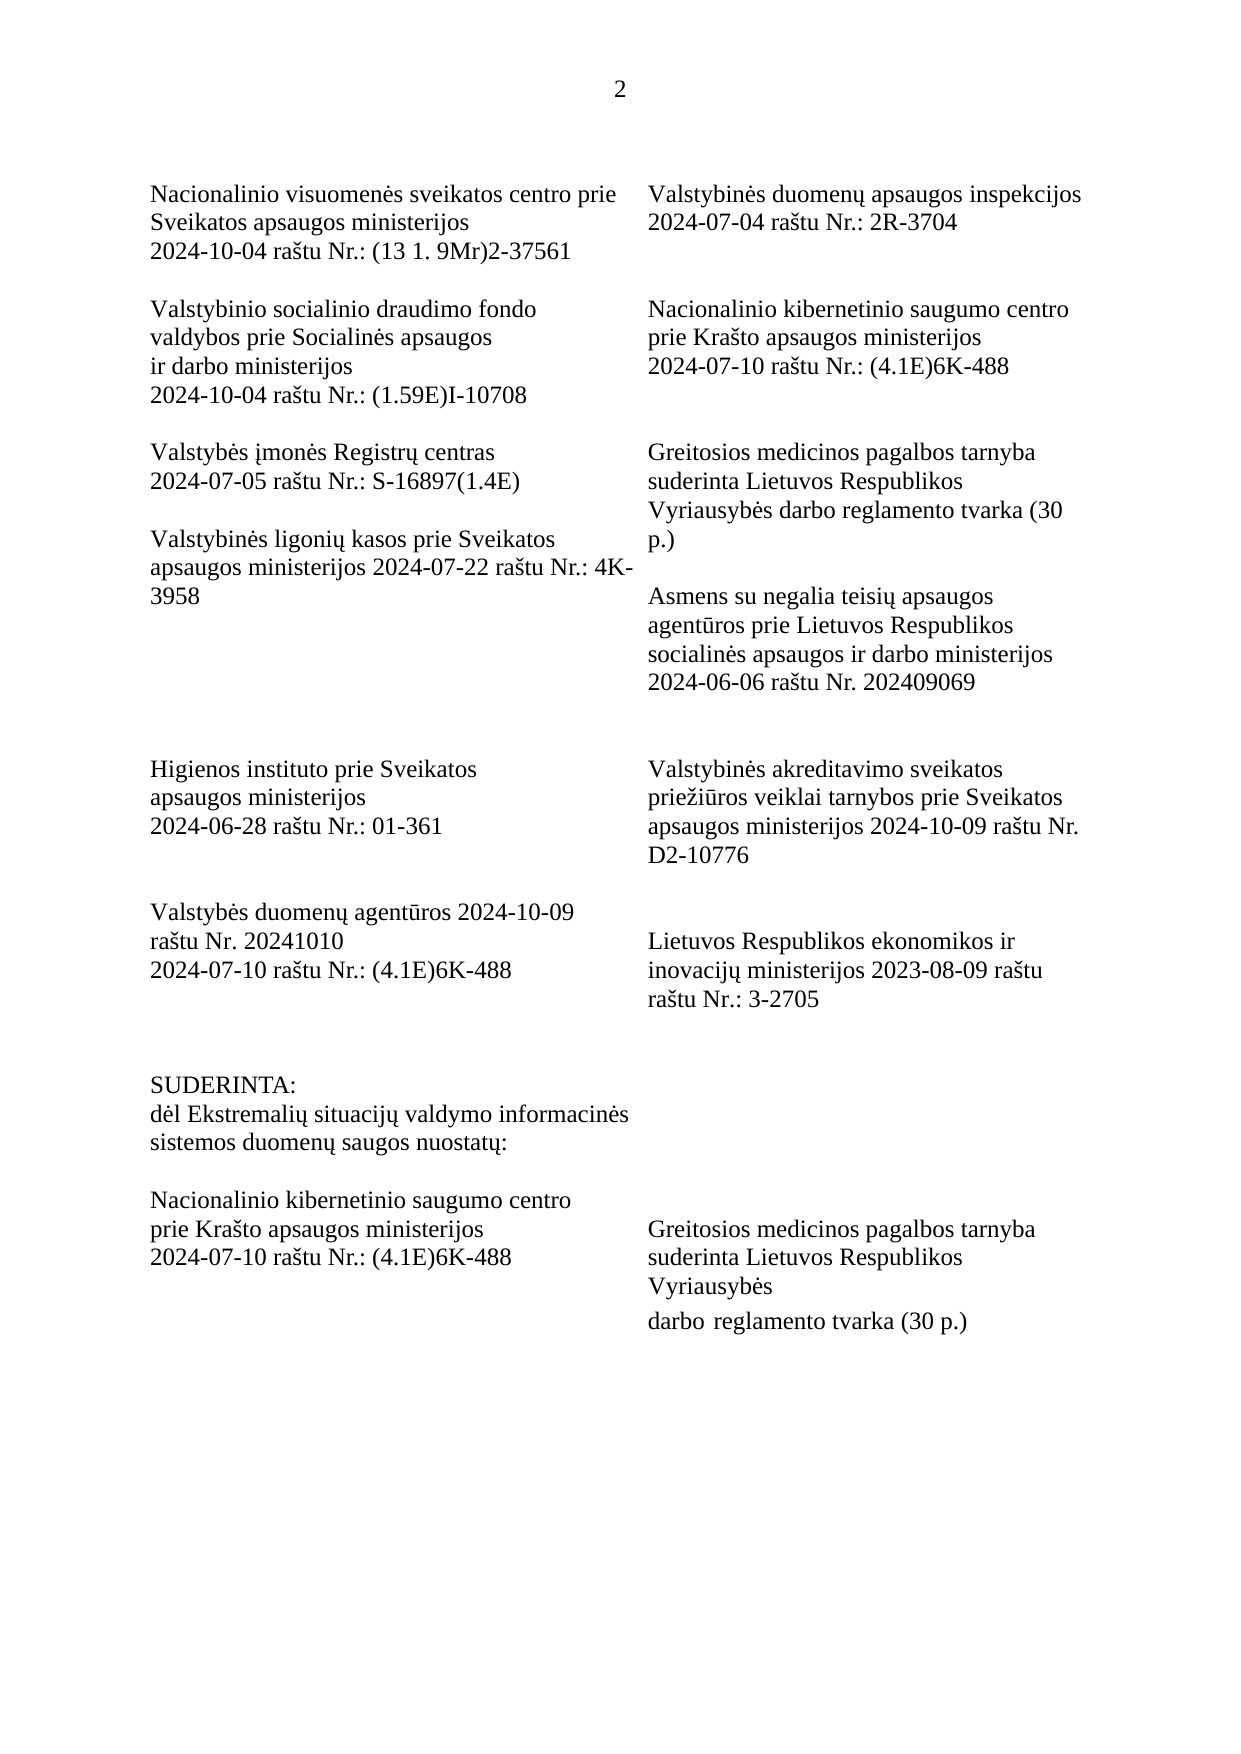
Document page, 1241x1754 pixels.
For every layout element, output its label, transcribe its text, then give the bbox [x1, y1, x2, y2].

table_header Valstybinės duomenų apsaugos inspekcijos 2024-07-04 raštu Nr.: 2R-3704 Nacionalinio kibernetinio saugumo centro prie Krašto apsaugos ministerijos 2024-07-10 raštu Nr.: (4.1E)6K-488 Greitosios medicinos pagalbos tarnyba suderinta Lietuvos Respublikos Vyriausybės darbo reglamento tvarka (30 p.) Asmens su negalia teisių apsaugos agentūros prie Lietuvos Respublikos socialinės apsaugos ir darbo ministerijos 2024-06-06 raštu Nr. 202409069 Valstybinės akreditavimo sveikatos priežiūros veiklai tarnybos prie Sveikatos apsaugos ministerijos 2024-10-09 raštu Nr. D2-10776 Lietuvos Respublikos ekonomikos ir inovacijų ministerijos 2023-08-09 raštu raštu Nr.: 3-2705 Greitosios medicinos pagalbos tarnyba suderinta Lietuvos Respublikos Vyriausybės darbo reglamento tvarka (30 p.) [648, 150, 1090, 1336]
table_cell [648, 1336, 1090, 1393]
table_header Nacionalinio visuomenės sveikatos centro prie Sveikatos apsaugos ministerijos 2024-10-04 raštu Nr.: (13 1. 9Mr)2-37561 Valstybinio socialinio draudimo fondo valdybos prie Socialinės apsaugos ir darbo ministerijos 2024-10-04 raštu Nr.: (1.59E)I-10708 Valstybės įmonės Registrų centras 2024-07-05 raštu Nr.: S-16897(1.4E) Valstybinės ligonių kasos prie Sveikatos apsaugos ministerijos 2024-07-22 raštu Nr.: 4K-3958 Higienos instituto prie Sveikatos apsaugos ministerijos 2024-06-28 raštu Nr.: 01-361 Valstybės duomenų agentūros 2024-10-09 raštu Nr. 20241010 2024-07-10 raštu Nr.: (4.1E)6K-488 SUDERINTA: dėl Ekstremalių situacijų valdymo informacinės sistemos duomenų saugos nuostatų: Nacionalinio kibernetinio saugumo centro prie Krašto apsaugos ministerijos 2024-07-10 raštu Nr.: (4.1E)6K-488 [150, 150, 648, 1336]
table_cell [150, 1336, 648, 1393]
